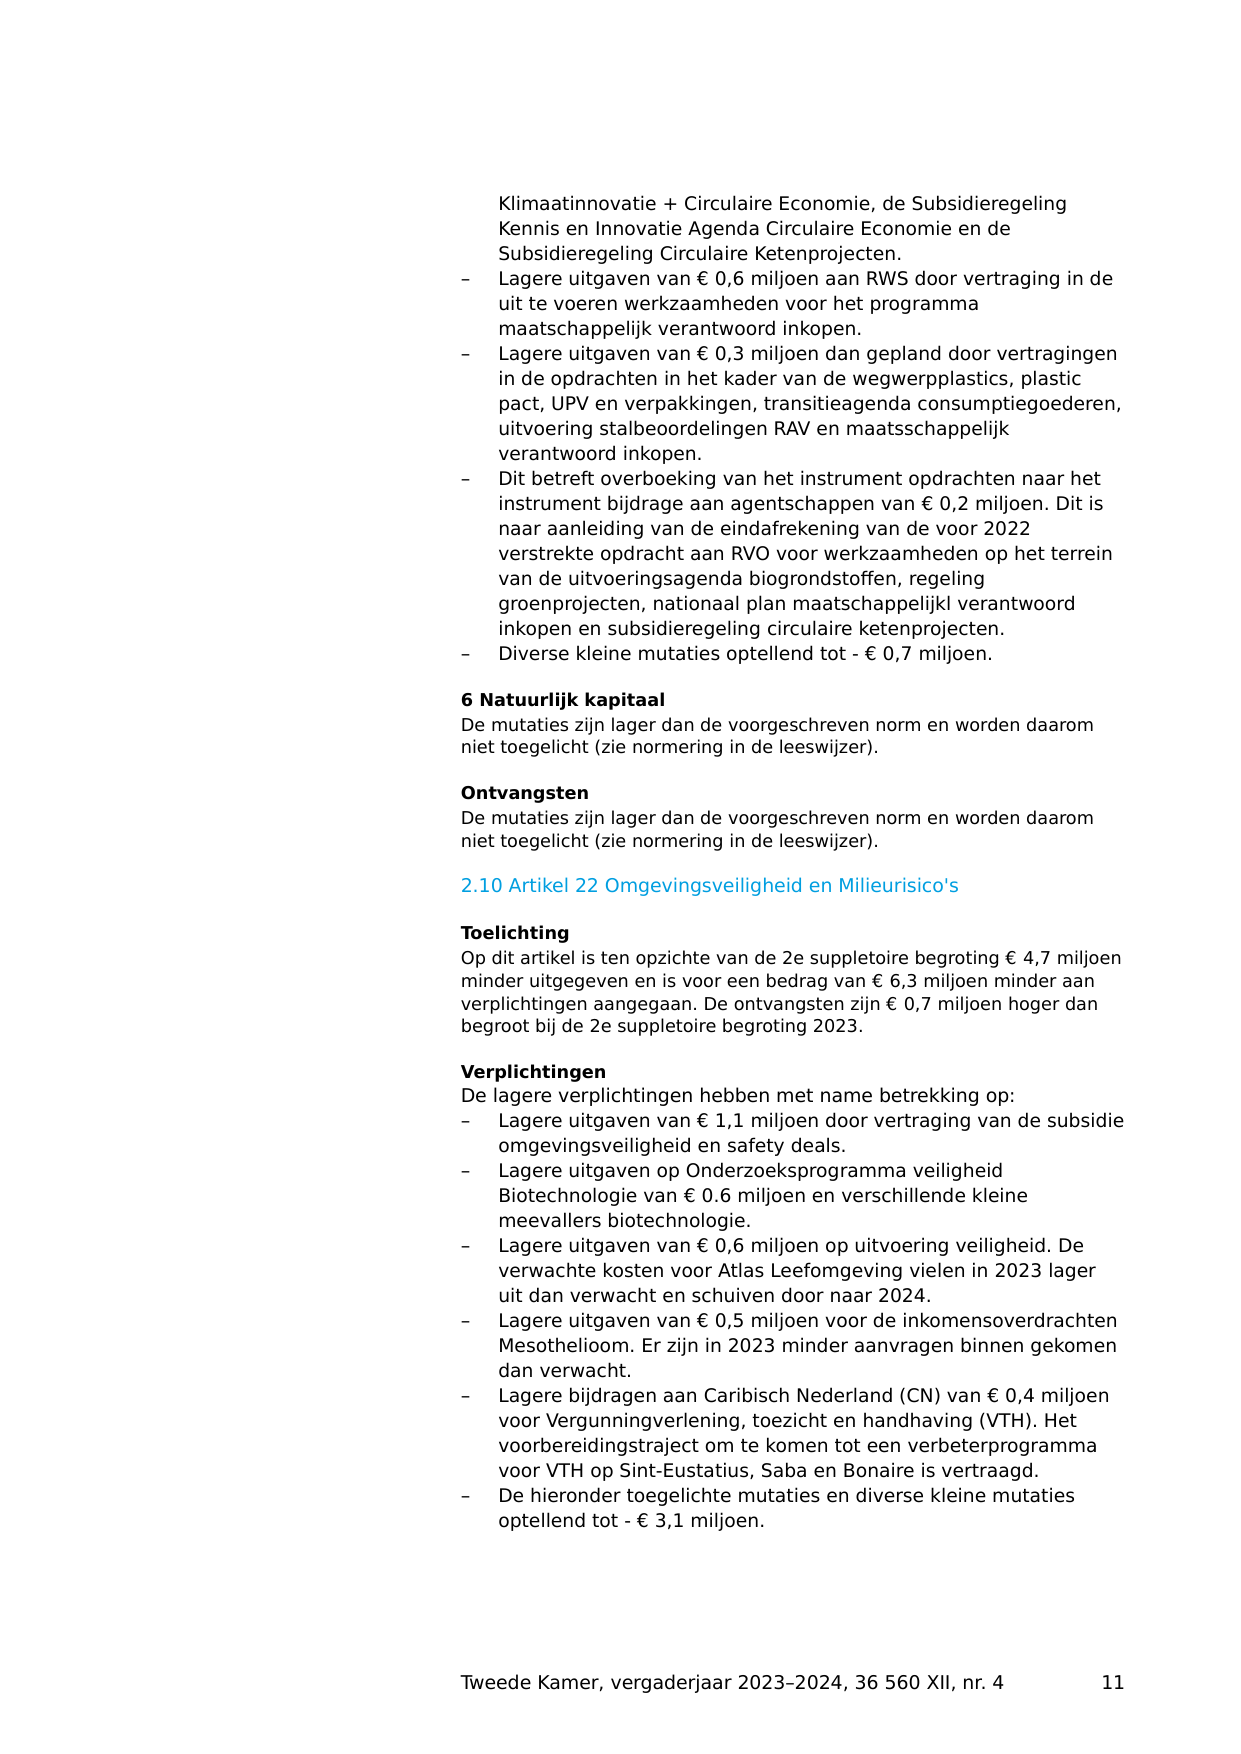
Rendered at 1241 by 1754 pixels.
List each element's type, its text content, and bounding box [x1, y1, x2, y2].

list Lagere uitgaven op Onderzoeksprogramma veiligheid Biotechnologie van € 0.6 miljoen en verschillende kleine meevallers biotechnologie. [461, 1157, 1125, 1232]
list Lagere uitgaven van € 0,6 miljoen op uitvoering veiligheid. De verwachte kosten voor Atlas Leefomgeving vielen in 2023 lager uit dan verwacht en schuiven door naar 2024. [461, 1232, 1125, 1307]
list Dit betreft overboeking van het instrument opdrachten naar het instrument bijdrage aan agentschappen van € 0,2 miljoen. Dit is naar aanleiding van de eindafrekening van de voor 2022 verstrekte opdracht aan RVO voor werkzaamheden op het terrein van de uitvoeringsagenda biogrondstoffen, regeling groenprojecten, nationaal plan maatschappelijkl verantwoord inkopen en subsidieregeling circulaire ketenprojecten. [461, 466, 1125, 641]
text Toelichting [461, 921, 1125, 944]
text De lagere verplichtingen hebben met name betrekking op: [461, 1085, 1125, 1107]
text Op dit artikel is ten opzichte van de 2e suppletoire begroting € 4,7 miljoen minder uitgegeven en is voor een bedrag van € 6,3 miljoen minder aan verplichtingen aangegaan. De ontvangsten zijn € 0,7 miljoen hoger dan begroot bij de 2e suppletoire begroting 2023. [461, 946, 1125, 1037]
text Ontvangsten [461, 781, 1125, 804]
list Lagere bijdragen aan Caribisch Nederland (CN) van € 0,4 miljoen voor Vergunningverlening, toezicht en handhaving (VTH). Het voorbereidingstraject om te komen tot een verbeterprogramma voor VTH op Sint-Eustatius, Saba en Bonaire is vertraagd. [461, 1382, 1125, 1482]
text De mutaties zijn lager dan de voorgeschreven norm en worden daarom niet toegelicht (zie normering in de leeswijzer). [461, 806, 1125, 852]
list Klimaatinnovatie + Circulaire Economie, de Subsidieregeling Kennis en Innovatie Agenda Circulaire Economie en de Subsidieregeling Circulaire Ketenprojecten. [461, 191, 1125, 266]
list Lagere uitgaven van € 1,1 miljoen door vertraging van de subsidie omgevingsveiligheid en safety deals. [461, 1107, 1125, 1157]
text 6 Natuurlijk kapitaal [461, 688, 1125, 711]
list Diverse kleine mutaties optellend tot - € 0,7 miljoen. [461, 641, 1125, 666]
title 2.10 Artikel 22 Omgevingsveiligheid en Milieurisico's [461, 875, 1125, 897]
text Verplichtingen [461, 1060, 1125, 1083]
list Lagere uitgaven van € 0,3 miljoen dan gepland door vertragingen in de opdrachten in het kader van de wegwerpplastics, plastic pact, UPV en verpakkingen, transitieagenda consumptiegoederen, uitvoering stalbeoordelingen RAV en maatsschappelijk verantwoord inkopen. [461, 341, 1125, 466]
list Lagere uitgaven van € 0,5 miljoen voor de inkomensoverdrachten Mesothelioom. Er zijn in 2023 minder aanvragen binnen gekomen dan verwacht. [461, 1307, 1125, 1382]
list Lagere uitgaven van € 0,6 miljoen aan RWS door vertraging in de uit te voeren werkzaamheden voor het programma maatschappelijk verantwoord inkopen. [461, 266, 1125, 341]
list De hieronder toegelichte mutaties en diverse kleine mutaties optellend tot - € 3,1 miljoen. [461, 1482, 1125, 1532]
text De mutaties zijn lager dan de voorgeschreven norm en worden daarom niet toegelicht (zie normering in de leeswijzer). [461, 713, 1125, 758]
